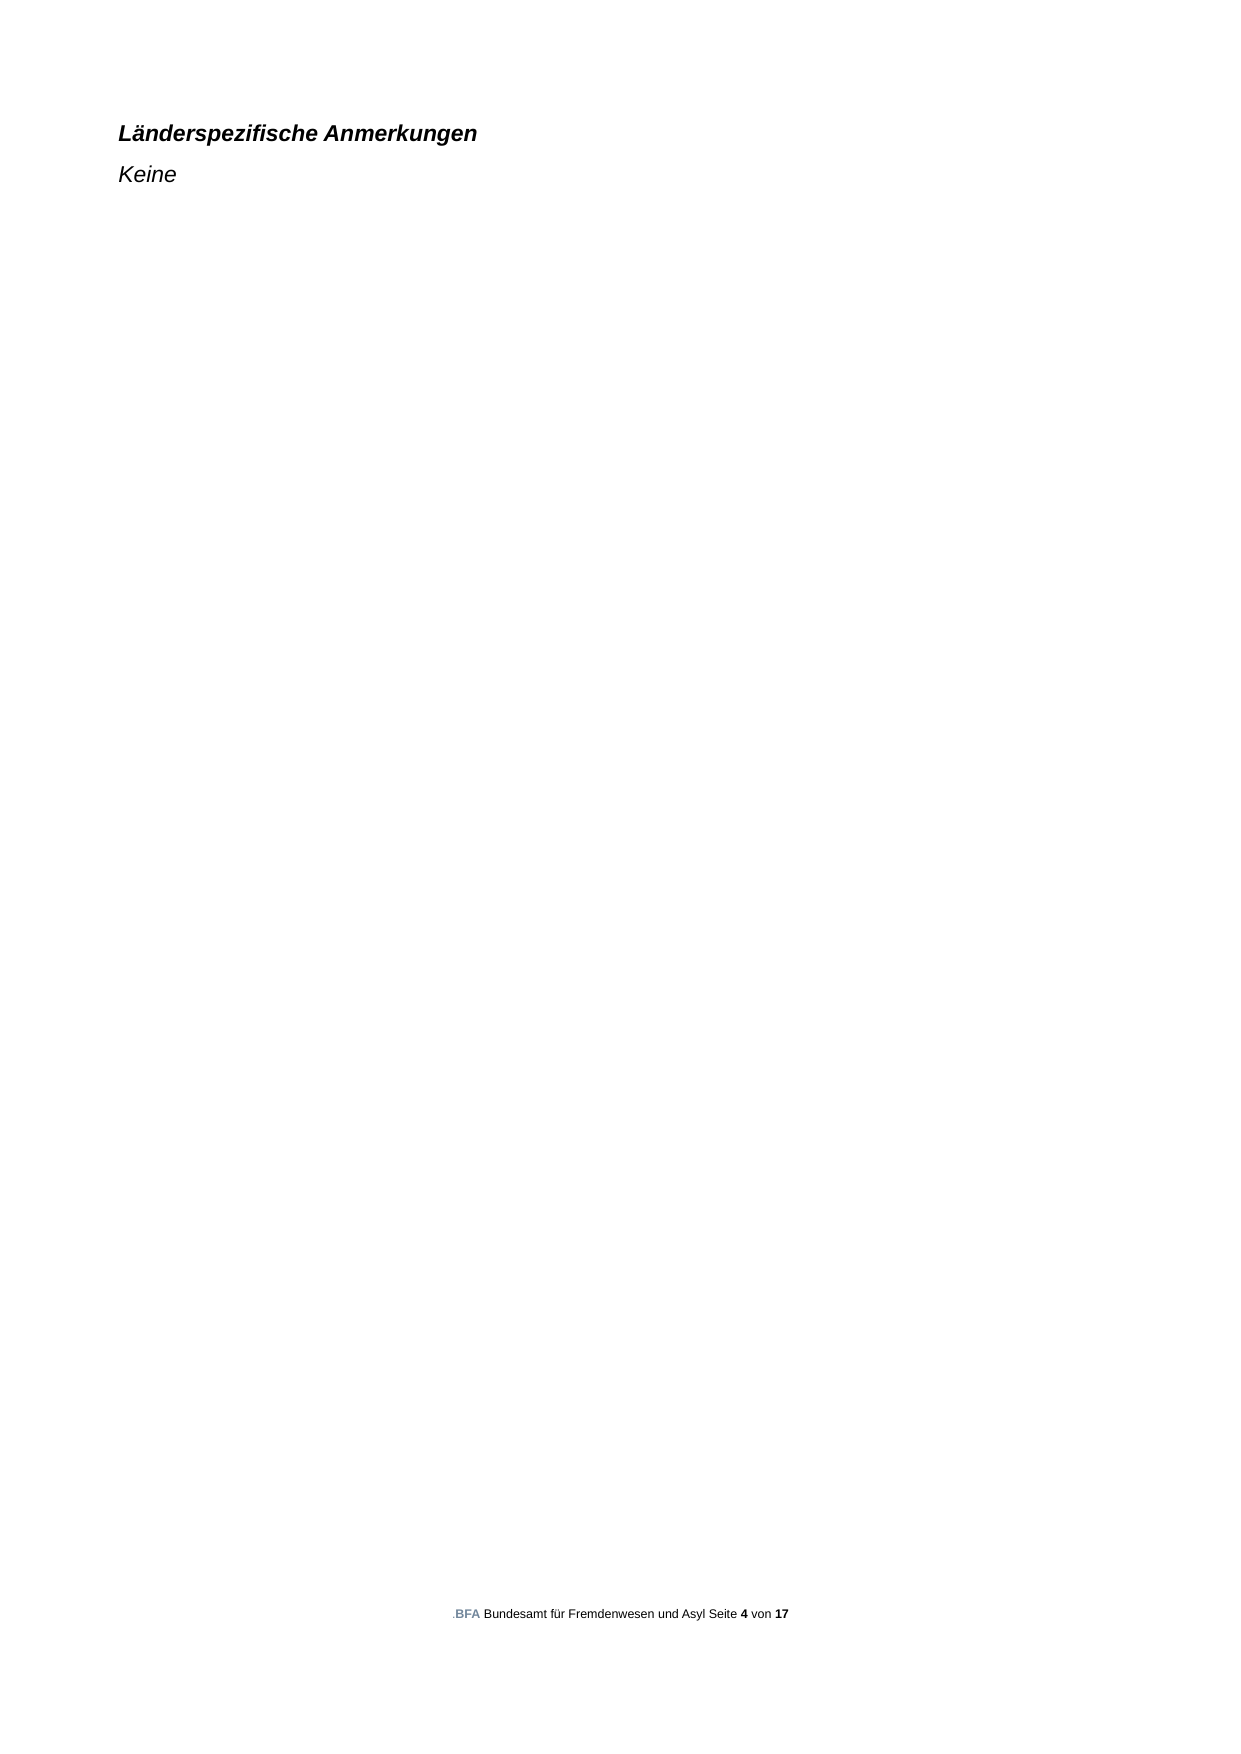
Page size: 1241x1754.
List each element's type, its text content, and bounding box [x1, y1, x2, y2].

text Länderspezifische Anmerkungen [118, 120, 1112, 146]
text Keine [118, 161, 1112, 187]
